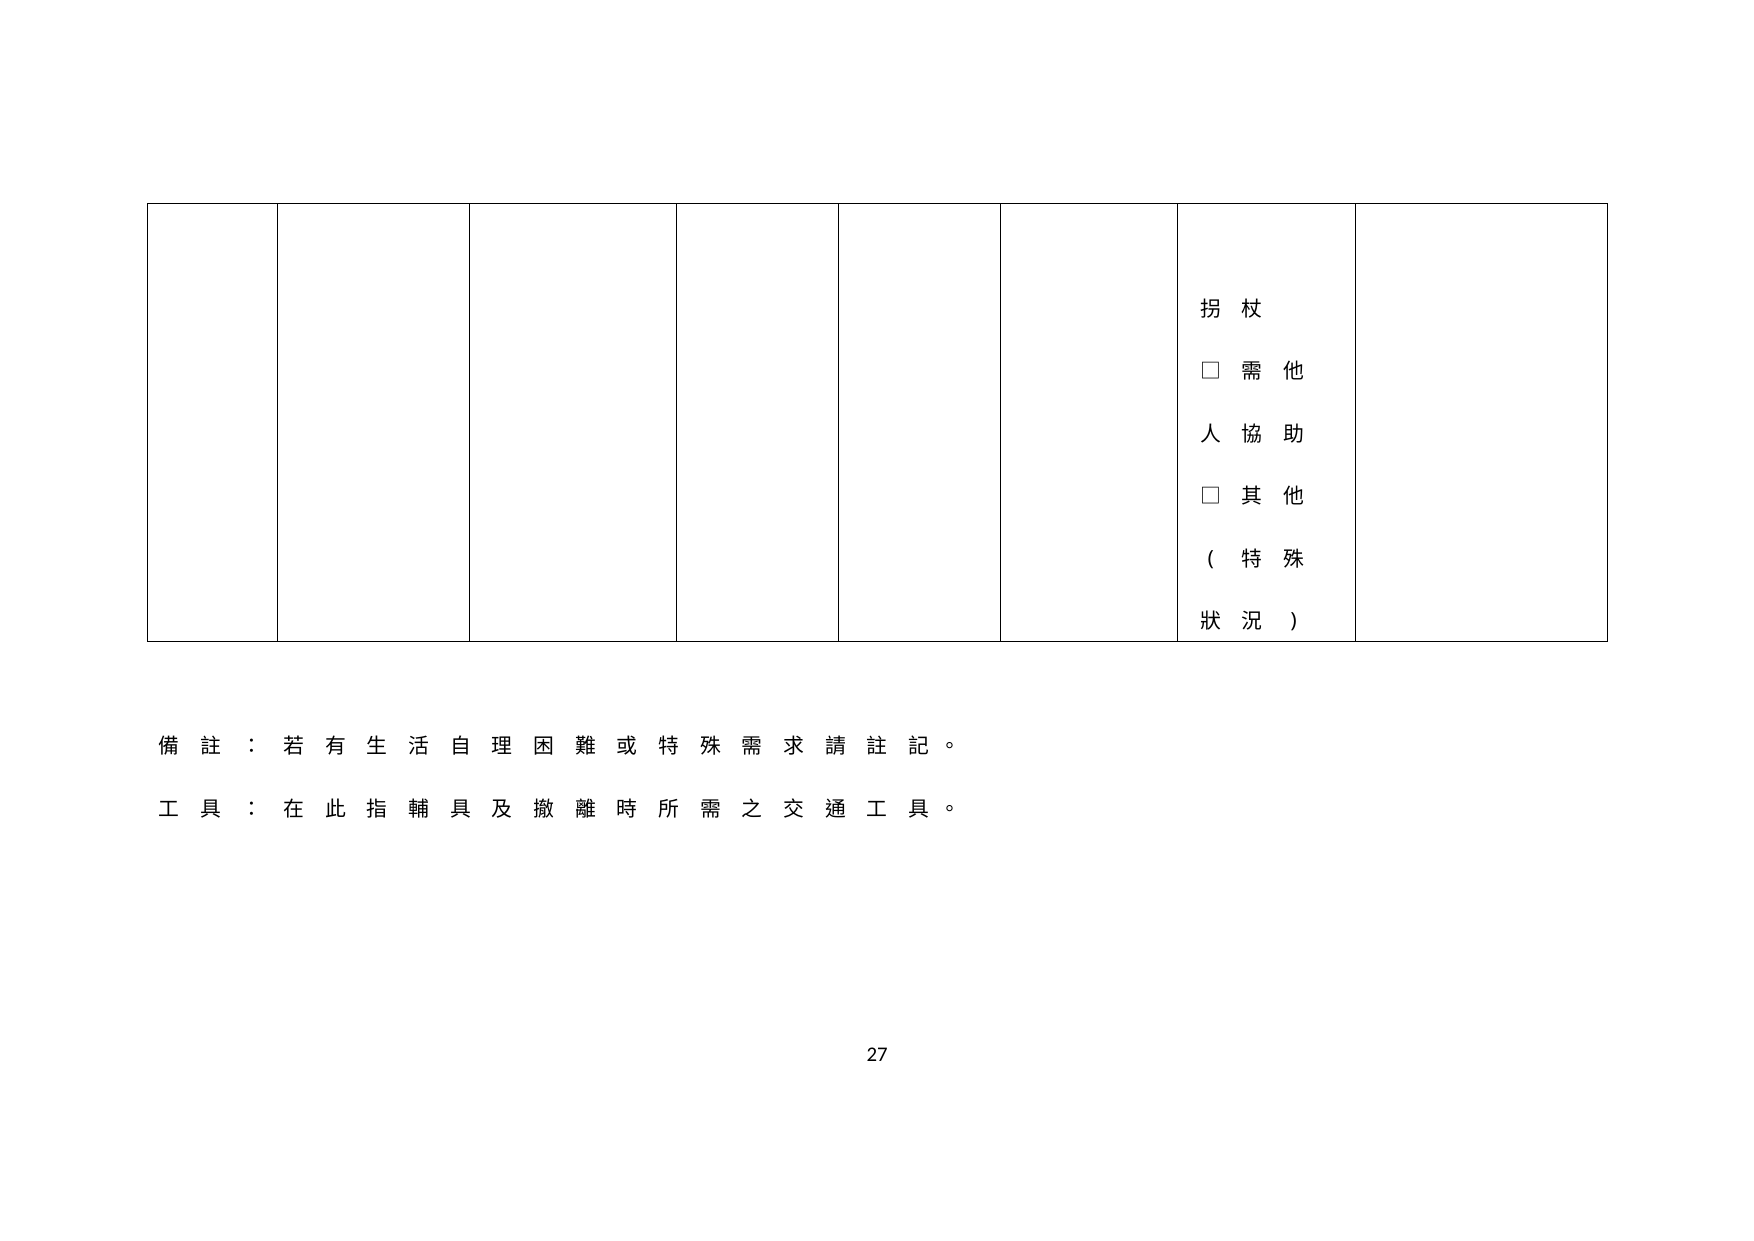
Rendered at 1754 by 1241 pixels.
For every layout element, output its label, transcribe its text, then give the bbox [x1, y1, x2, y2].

table_cell [1356, 204, 1607, 641]
table_cell [839, 204, 1000, 641]
text 工具：在此指輔具及撤離時所需之交通工具。 [148, 766, 1606, 828]
text 備註：若有生活自理困難或特殊需求請註記。 [148, 703, 1606, 766]
table_cell [278, 204, 469, 641]
table_cell [677, 204, 838, 641]
table_cell [148, 204, 277, 641]
table_cell 拐杖 □需他人協助 □其他(特殊狀況) [1178, 204, 1355, 641]
table_cell [1001, 204, 1177, 641]
table_cell [470, 204, 676, 641]
